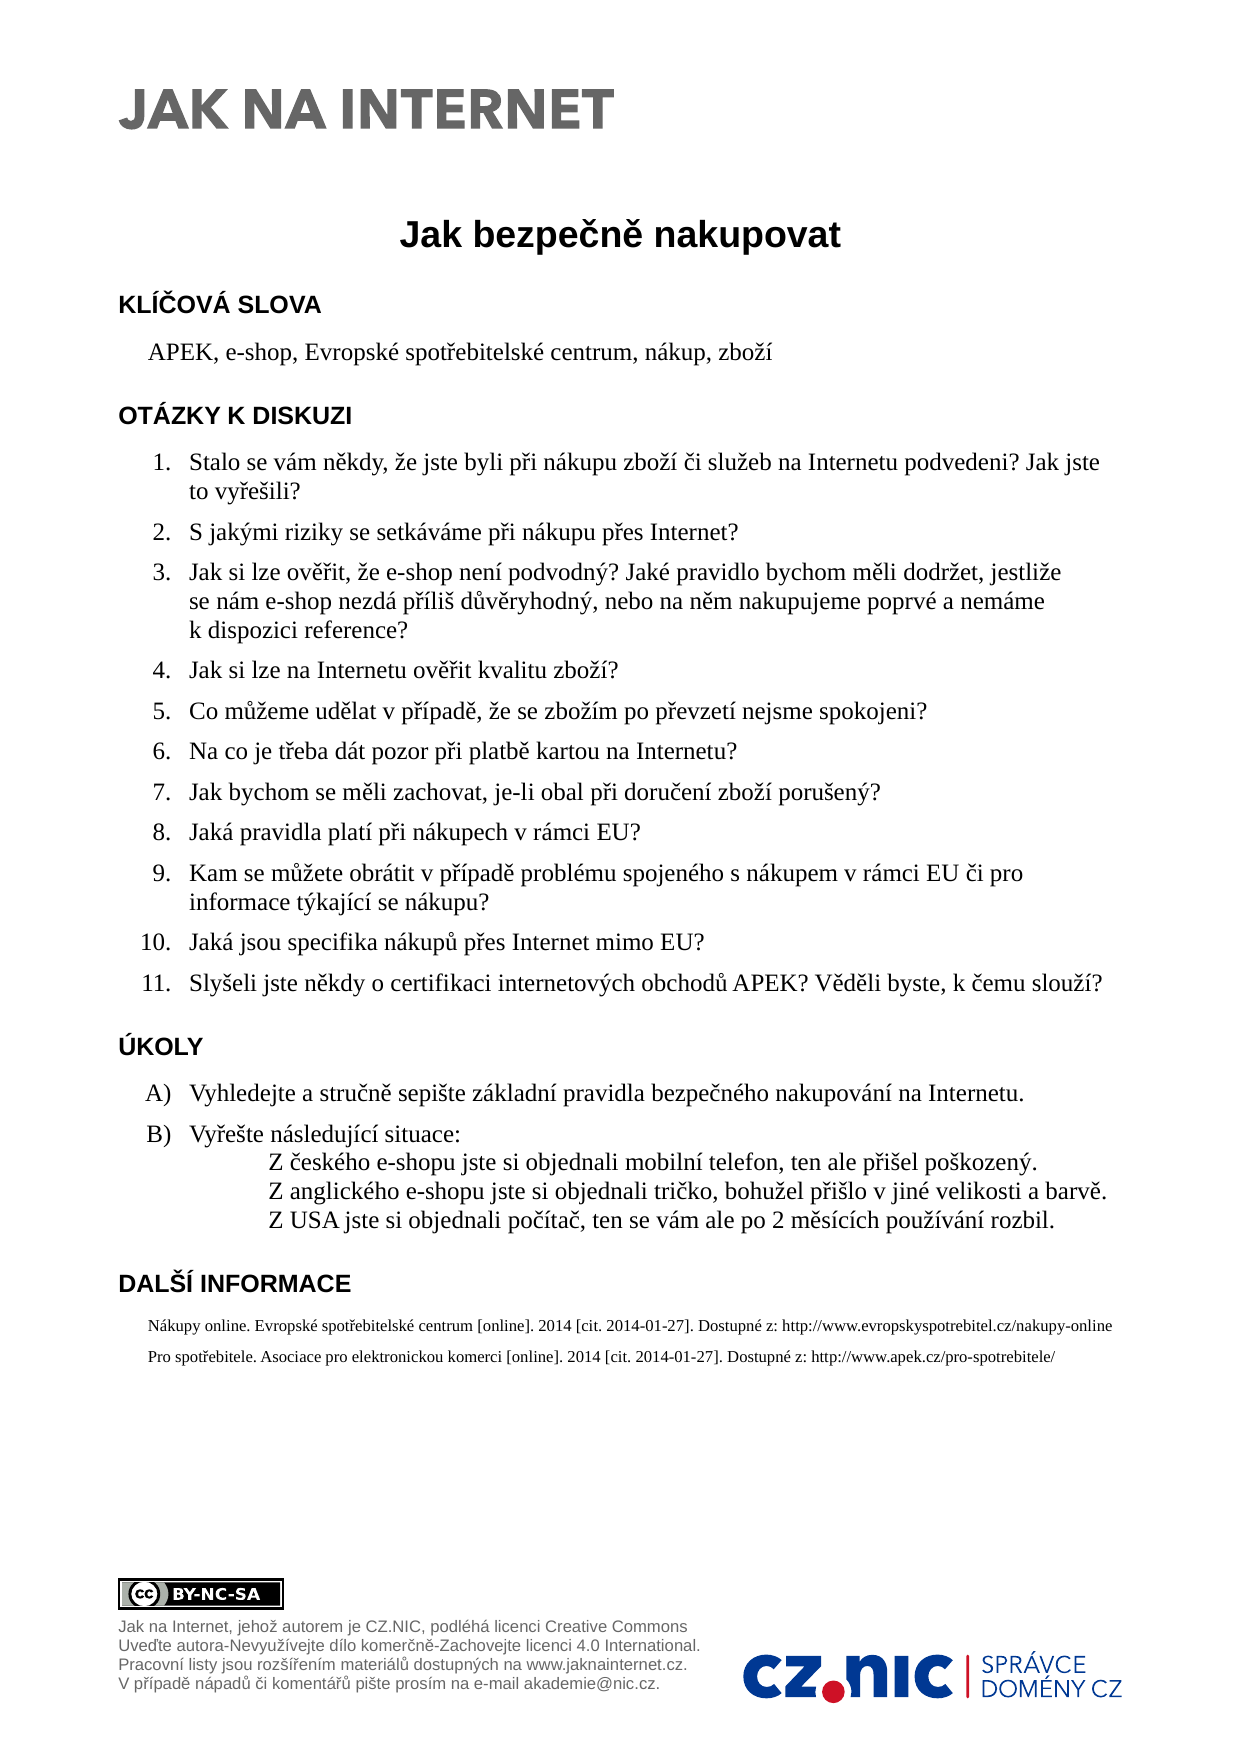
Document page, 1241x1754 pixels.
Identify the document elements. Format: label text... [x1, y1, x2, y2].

list Jak si lze ověřit, že e-shop není podvodný? Jaké pravidlo bychom měli dodržet, jestliže se nám e-shop nezdá příliš důvěryhodný, nebo na něm nakupujeme poprvé a nemáme k dispozici reference? [171, 557, 1122, 643]
list S jakými riziky se setkáváme při nákupu přes Internet? [171, 517, 1122, 545]
subtitle DALŠÍ INFORMACE [118, 1269, 1122, 1298]
text APEK, e-shop, Evropské spotřebitelské centrum, nákup, zboží [148, 337, 1122, 366]
list Slyšeli jste někdy o certifikaci internetových obchodů APEK? Věděli byste, k čemu slouží? [171, 968, 1122, 996]
list Jak bychom se měli zachovat, je-li obal při doručení zboží porušený? [171, 777, 1122, 806]
list Kam se můžete obrátit v případě problému spojeného s nákupem v rámci EU či pro informace týkající se nákupu? [171, 858, 1122, 915]
list Na co je třeba dát pozor při platbě kartou na Internetu? [171, 736, 1122, 765]
subtitle Jak bezpečně nakupovat [118, 212, 1122, 255]
list Co můžeme udělat v případě, že se zbožím po převzetí nejsme spokojeni? [171, 696, 1122, 724]
subtitle KLÍČOVÁ SLOVA [118, 290, 1122, 319]
subtitle OTÁZKY K DISKUZI [118, 401, 1122, 430]
list Vyřešte následující situace: Z českého e-shopu jste si objednali mobilní telefon, ten ale přišel poškozený. Z anglického e-shopu jste si objednali tričko, bohužel přišlo v jiné velikosti a barvě. Z USA jste si objednali počítač, ten se vám ale po 2 měsících používání rozbil. [171, 1119, 1122, 1234]
list Jaká pravidla platí při nákupech v rámci EU? [171, 817, 1122, 846]
subtitle ÚKOLY [118, 1032, 1122, 1061]
list Stalo se vám někdy, že jste byli při nákupu zboží či služeb na Internetu podvedeni? Jak jste to vyřešili? [171, 447, 1122, 505]
list Vyhledejte a stručně sepište základní pravidla bezpečného nakupování na Internetu. [171, 1078, 1122, 1107]
list Jak si lze na Internetu ověřit kvalitu zboží? [171, 655, 1122, 684]
list Jaká jsou specifika nákupů přes Internet mimo EU? [171, 927, 1122, 956]
text Nákupy online. Evropské spotřebitelské centrum [online]. 2014 [cit. 2014-01-27]. Dostupné z: http://www.evropskyspotrebitel.cz/nakupy-online [148, 1316, 1122, 1335]
text Pro spotřebitele. Asociace pro elektronickou komerci [online]. 2014 [cit. 2014-01-27]. Dostupné z: http://www.apek.cz/pro-spotrebitele/ [148, 1347, 1122, 1366]
